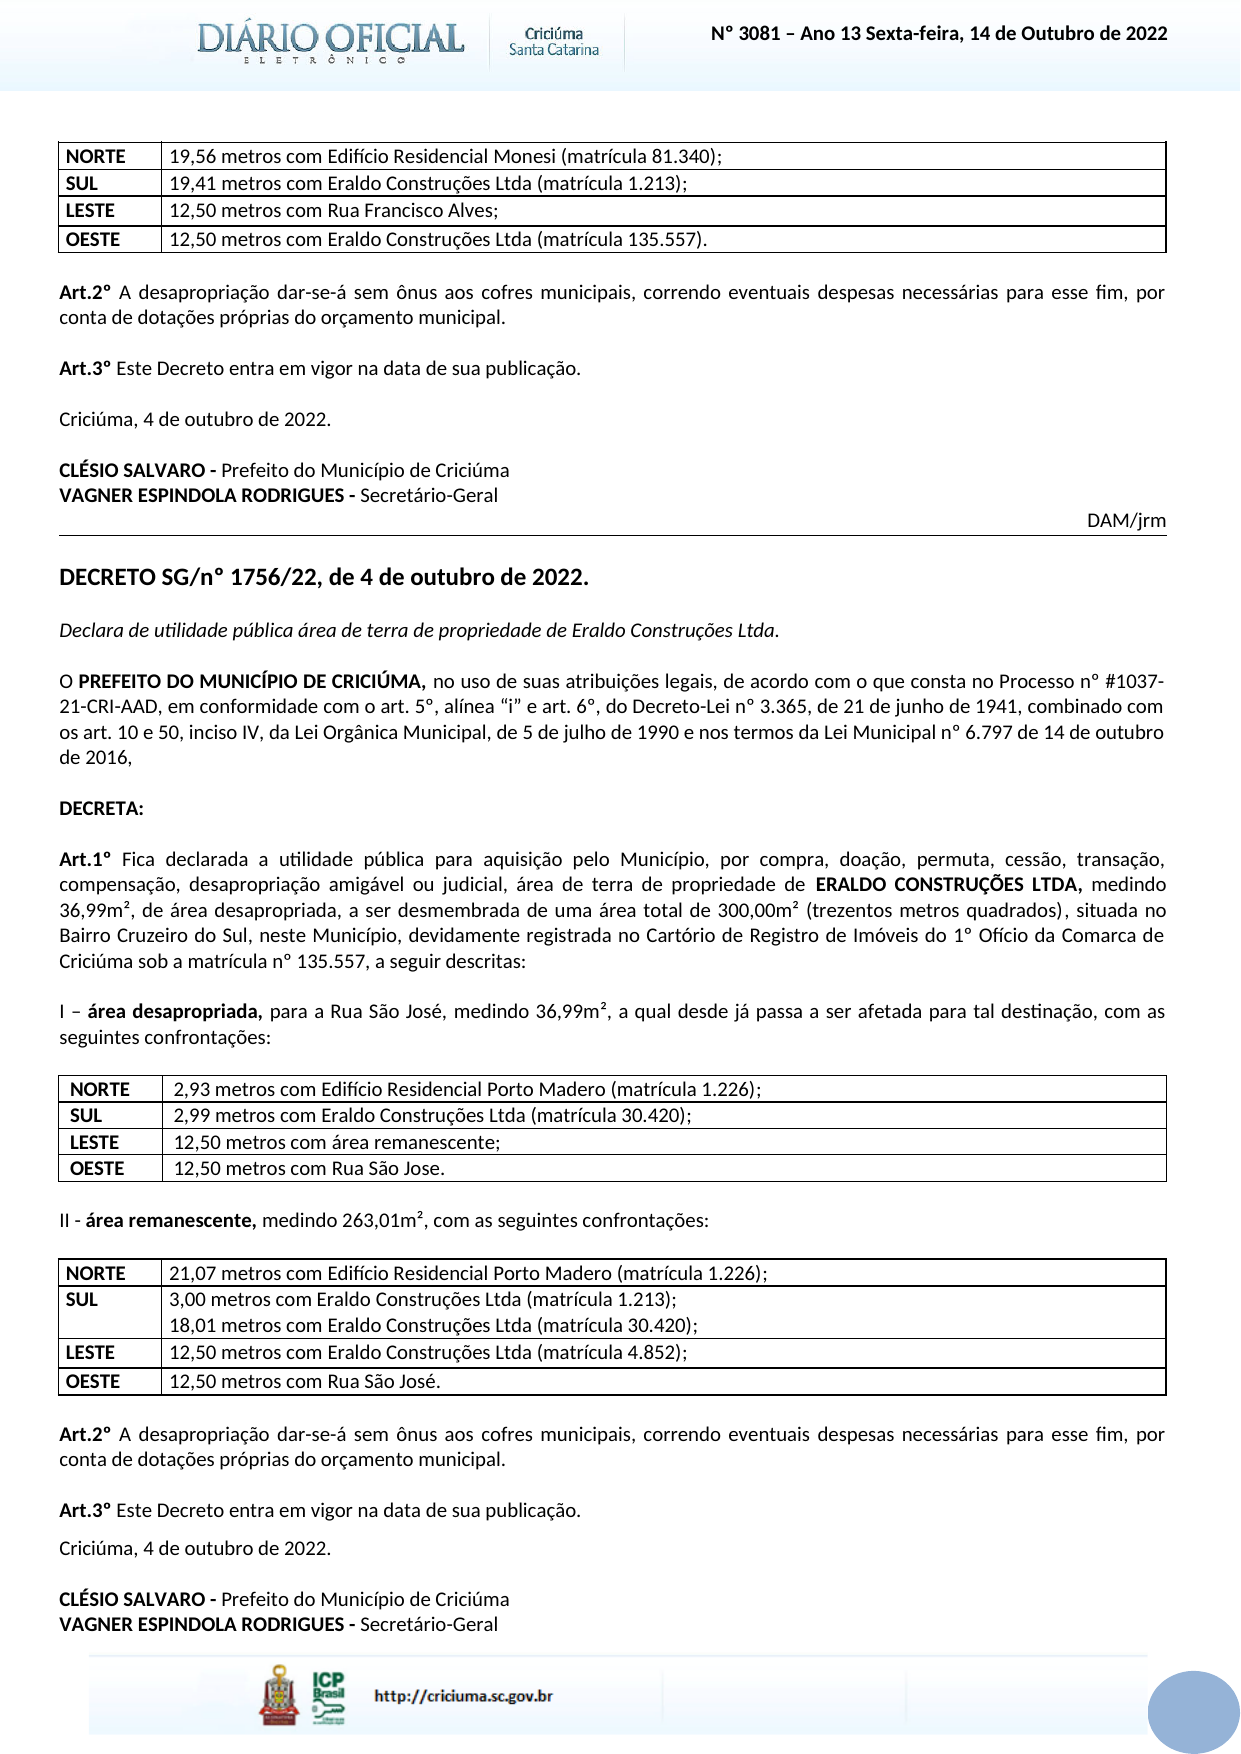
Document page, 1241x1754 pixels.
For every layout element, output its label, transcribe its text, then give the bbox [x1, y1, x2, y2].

table_cell 12,50 metros com Eraldo Construções Ltda (matrícula 4.852); [162, 1339, 1165, 1367]
text Declara de utilidade pública área de terra de propriedade de Eraldo Construções Ltda. [59, 617, 1167, 643]
text Art.2º A desapropriação dar-se-á sem ônus aos cofres municipais, correndo eventuais despesas necessárias para esse fim, por conta de dotações próprias do orçamento municipal. [59, 279, 1167, 330]
table_cell 19,41 metros com Eraldo Construções Ltda (matrícula 1.213); [162, 170, 1165, 195]
table_header NORTE [59, 1076, 162, 1101]
text CLÉSIO SALVARO - Prefeito do Município de Criciúma [59, 457, 1240, 482]
text DAM/jrm [59, 508, 1167, 535]
table_cell 12,50 metros com área remanescente; [163, 1129, 1166, 1154]
table_header 2,93 metros com Edifício Residencial Porto Madero (matrícula 1.226); [163, 1076, 1166, 1101]
text Art.2º A desapropriação dar-se-á sem ônus aos cofres municipais, correndo eventuais despesas necessárias para esse fim, por conta de dotações próprias do orçamento municipal. [59, 1421, 1167, 1472]
text Criciúma, 4 de outubro de 2022. [59, 406, 1167, 431]
table_header 19,56 metros com Edifício Residencial Monesi (matrícula 81.340); [162, 143, 1165, 168]
text DECRETA: [59, 795, 1167, 821]
text CLÉSIO SALVARO - Prefeito do Município de Criciúma [59, 1586, 1240, 1612]
table_header 21,07 metros com Edifício Residencial Porto Madero (matrícula 1.226); [162, 1260, 1165, 1285]
table_cell 12,50 metros com Eraldo Construções Ltda (matrícula 135.557). [162, 227, 1165, 252]
text VAGNER ESPINDOLA RODRIGUES - Secretário-Geral [59, 482, 1240, 508]
table_cell SUL [59, 1103, 162, 1128]
table_header NORTE [59, 143, 161, 168]
table_header NORTE [59, 1260, 161, 1285]
table_cell 2,99 metros com Eraldo Construções Ltda (matrícula 30.420); [163, 1103, 1166, 1128]
text II - área remanescente, medindo 263,01m², com as seguintes confrontações: [59, 1207, 1167, 1233]
table_cell 3,00 metros com Eraldo Construções Ltda (matrícula 1.213); 18,01 metros com Eraldo Construções Ltda (matrícula 30.420); [162, 1287, 1165, 1337]
text Criciúma, 4 de outubro de 2022. [59, 1535, 1167, 1561]
table_cell 12,50 metros com Rua Francisco Alves; [162, 197, 1165, 225]
table_cell LESTE [59, 1129, 162, 1154]
table_cell LESTE [59, 197, 161, 225]
table_cell OESTE [59, 227, 161, 252]
text O PREFEITO DO MUNICÍPIO DE CRICIÚMA, no uso de suas atribuições legais, de acordo com o que consta no Processo nº #1037-21-CRI-AAD, em conformidade com o art. 5º, alínea “i” e art. 6º, do Decreto-Lei nº 3.365, de 21 de junho de 1941, combinado com os art. 10 e 50, inciso IV, da Lei Orgânica Municipal, de 5 de julho de 1990 e nos termos da Lei Municipal nº 6.797 de 14 de outubro de 2016, [59, 668, 1167, 770]
table_cell SUL [59, 1287, 161, 1337]
text Art.1º Fica declarada a utilidade pública para aquisição pelo Município, por compra, doação, permuta, cessão, transação, compensação, desapropriação amigável ou judicial, área de terra de propriedade de ERALDO CONSTRUÇÕES LTDA, medindo 36,99m², de área desapropriada, a ser desmembrada de uma área total de 300,00m² (trezentos metros quadrados), situada no Bairro Cruzeiro do Sul, neste Município, devidamente registrada no Cartório de Registro de Imóveis do 1º Ofício da Comarca de Criciúma sob a matrícula nº 135.557, a seguir descritas: [59, 846, 1167, 973]
text I – área desapropriada, para a Rua São José, medindo 36,99m², a qual desde já passa a ser afetada para tal destinação, com as seguintes confrontações: [59, 999, 1167, 1049]
text Art.3º Este Decreto entra em vigor na data de sua publicação. [59, 1497, 1167, 1523]
table_cell SUL [59, 170, 161, 195]
table_cell OESTE [59, 1369, 161, 1394]
table_cell 12,50 metros com Rua São Jose. [163, 1155, 1166, 1181]
text Art.3º Este Decreto entra em vigor na data de sua publicação. [59, 355, 1167, 381]
text DECRETO SG/nº 1756/22, de 4 de outubro de 2022. [59, 562, 1167, 592]
text VAGNER ESPINDOLA RODRIGUES - Secretário-Geral [59, 1612, 1240, 1637]
table_cell 12,50 metros com Rua São José. [162, 1369, 1165, 1394]
table_cell LESTE [59, 1339, 161, 1367]
table_cell OESTE [59, 1155, 162, 1181]
